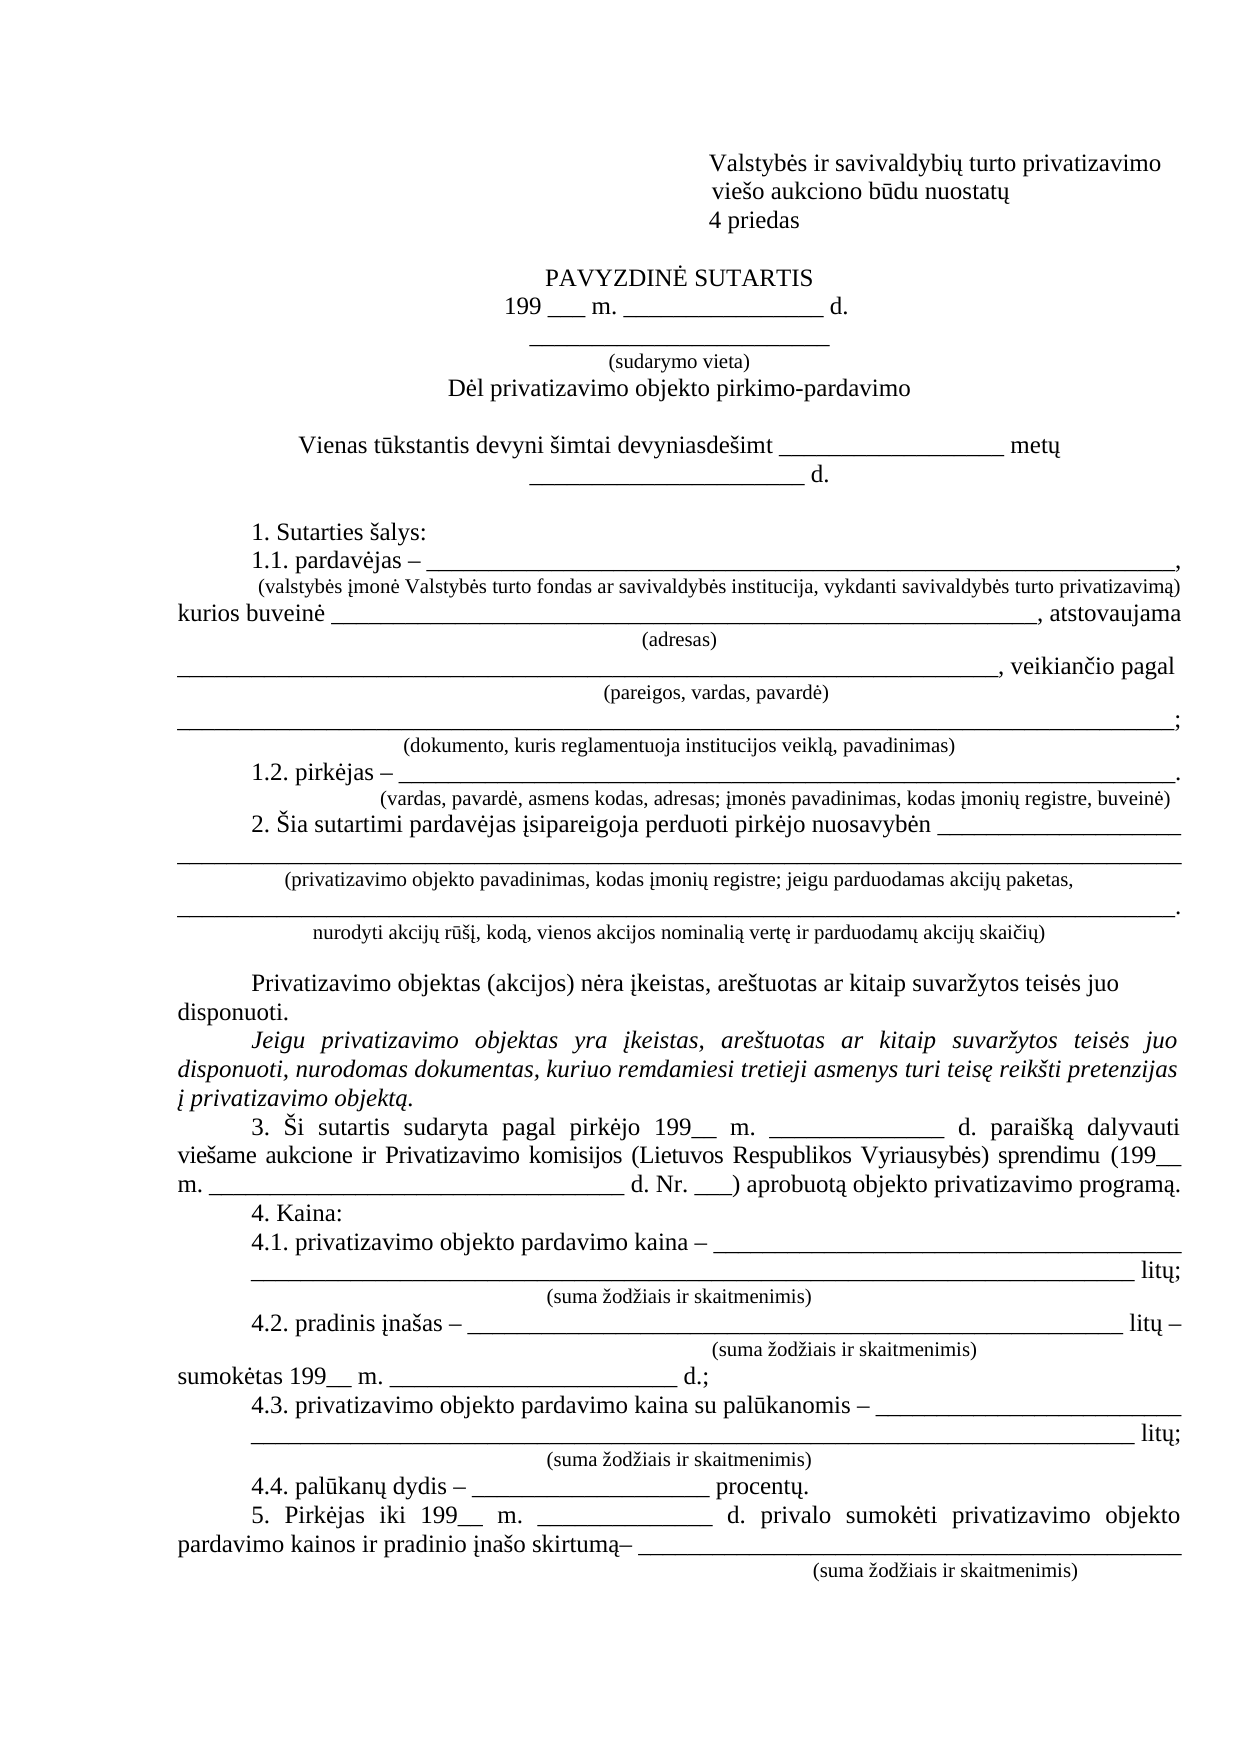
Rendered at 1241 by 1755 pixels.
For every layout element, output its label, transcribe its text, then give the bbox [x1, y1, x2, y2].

text 2. Šia sutartimi pardavėjas įsipareigoja perduoti pirkėjo nuosavybėn [177, 809, 1181, 838]
text Vienas tūkstantis devyni šimtai devyniasdešimt __________________ metų ______________________ d. [177, 430, 1181, 488]
text 199 ___ m. ________________ d. [177, 291, 1181, 320]
text (adresas) [177, 627, 1181, 651]
text (vardas, pavardė, asmens kodas, adresas; įmonės pavadinimas, kodas įmonių registre, buveinė) [177, 785, 1181, 809]
text 1.2. pirkėjas – . [177, 757, 1181, 785]
text Valstybės ir savivaldybių turto privatizavimo viešo aukciono būdu nuostatų [709, 148, 1181, 205]
text ; [177, 704, 1181, 733]
text Dėl privatizavimo objekto pirkimo-pardavimo [177, 373, 1181, 402]
text (suma žodžiais ir skaitmenimis) [177, 1558, 1181, 1582]
text (privatizavimo objekto pavadinimas, kodas įmonių registre; jeigu parduodamas akcijų paketas, [177, 867, 1181, 891]
text (pareigos, vardas, pavardė) [177, 680, 1181, 704]
text Privatizavimo objektas (akcijos) nėra įkeistas, areštuotas ar kitaip suvaržytos teisės juo disponuoti. [177, 968, 1181, 1025]
text litų; [177, 1255, 1181, 1284]
text kurios buveinė , atstovaujama [177, 598, 1181, 627]
text (valstybės įmonė Valstybės turto fondas ar savivaldybės institucija, vykdanti savivaldybės turto privatizavimą) [177, 574, 1181, 598]
text 4.2. pradinis įnašas – litų – [177, 1308, 1181, 1337]
text 4.3. privatizavimo objekto pardavimo kaina su palūkanomis – [177, 1390, 1181, 1418]
text 4 priedas [177, 205, 1181, 234]
text (sudarymo vieta) [177, 349, 1181, 373]
text PAVYZDINĖ SUTARTIS [177, 263, 1181, 291]
text (suma žodžiais ir skaitmenimis) [177, 1284, 1181, 1308]
text Jeigu privatizavimo objektas yra įkeistas, areštuotas ar kitaip suvaržytos teisės juo disponuoti, nurodomas dokumentas, kuriuo remdamiesi tretieji asmenys turi teisę reikšti pretenzijas į privatizavimo objektą. [177, 1025, 1181, 1112]
text 4. Kaina: [177, 1198, 1181, 1227]
text litų; [177, 1418, 1181, 1447]
text 4.1. privatizavimo objekto pardavimo kaina – [177, 1227, 1181, 1255]
text (suma žodžiais ir skaitmenimis) [177, 1447, 1181, 1471]
text nurodyti akcijų rūšį, kodą, vienos akcijos nominalią vertę ir parduodamų akcijų skaičių) [177, 920, 1181, 944]
text sumokėtas 199__ m. _______________________ d.; [177, 1361, 1181, 1390]
text (suma žodžiais ir skaitmenimis) [177, 1337, 1181, 1361]
text 5. Pirkėjas iki 199__ m. ______________ d. privalo sumokėti privatizavimo objekto pardavimo kainos ir pradinio įnašo skirtumą– [177, 1500, 1181, 1558]
text , veikiančio pagal [177, 651, 1181, 680]
text 4.4. palūkanų dydis – ___________________ procentų. [177, 1471, 1181, 1500]
text 1. Sutarties šalys: [177, 517, 1181, 545]
text 3. Ši sutartis sudaryta pagal pirkėjo 199__ m. ______________ d. paraišką dalyvauti viešame aukcione ir Privatizavimo komisijos (Lietuvos Respublikos Vyriausybės) sprendimu (199__ m. d. Nr. ___) aprobuotą objekto privatizavimo programą. [177, 1112, 1181, 1198]
text ________________________ [177, 320, 1181, 349]
text (dokumento, kuris reglamentuoja institucijos veiklą, pavadinimas) [177, 733, 1181, 757]
text . [177, 891, 1181, 920]
text 1.1. pardavėjas – , [177, 545, 1181, 574]
